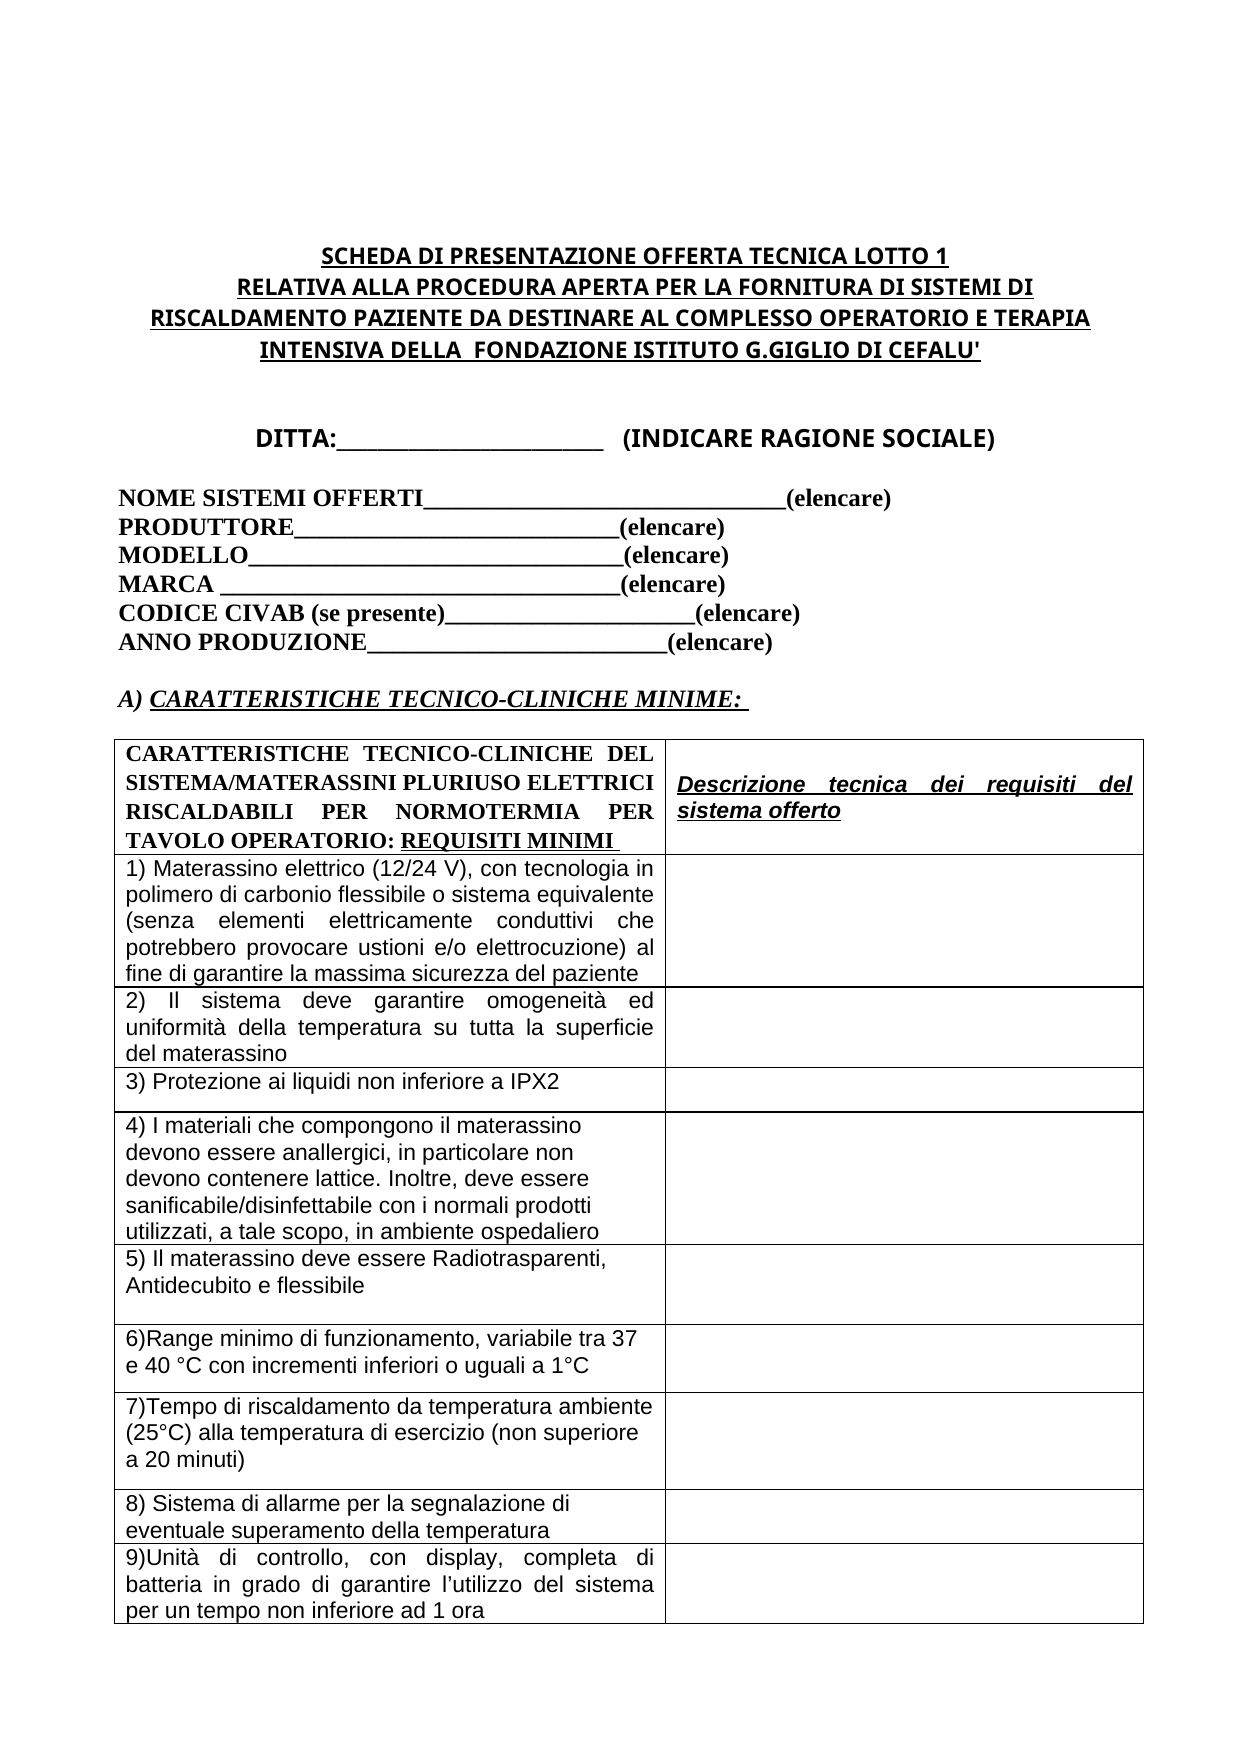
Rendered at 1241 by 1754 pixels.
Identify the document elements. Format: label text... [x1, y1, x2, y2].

text ANNO PRODUZIONE________________________(elencare) [118, 627, 1122, 656]
table_header CARATTERISTICHE TECNICO-CLINICHE DEL SISTEMA/MATERASSINI PLURIUSO ELETTRICI RISCALDABILI PER NORMOTERMIA PER TAVOLO OPERATORIO: REQUISITI MINIMI [115, 740, 665, 854]
table_cell 2) Il sistema deve garantire omogeneità ed uniformità della temperatura su tutta la superficie del materassino [115, 988, 665, 1067]
table_cell 6)Range minimo di funzionamento, variabile tra 37 e 40 °C con incrementi inferiori o uguali a 1°C [115, 1325, 665, 1392]
table_cell [666, 988, 1143, 1067]
table_cell [666, 1490, 1143, 1543]
table_cell [666, 1113, 1143, 1244]
text RELATIVA ALLA PROCEDURA APERTA PER LA FORNITURA DI SISTEMI DI RISCALDAMENTO PAZIENTE DA DESTINARE AL COMPLESSO OPERATORIO E TERAPIA INTENSIVA DELLA FONDAZIONE ISTITUTO G.GIGLIO DI CEFALU' [118, 271, 1122, 365]
text DITTA:__________________________ (INDICARE RAGIONE SOCIALE) [118, 420, 1122, 454]
table_cell [666, 1325, 1143, 1392]
table_cell 1) Materassino elettrico (12/24 V), con tecnologia in polimero di carbonio flessibile o sistema equivalente (senza elementi elettricamente conduttivi che potrebbero provocare ustioni e/o elettrocuzione) al fine di garantire la massima sicurezza del paziente [115, 855, 665, 986]
table_cell 7)Tempo di riscaldamento da temperatura ambiente (25°C) alla temperatura di esercizio (non superiore a 20 minuti) [115, 1393, 665, 1489]
table_cell [666, 1068, 1143, 1111]
table_cell 9)Unità di controllo, con display, completa di batteria in grado di garantire l’utilizzo del sistema per un tempo non inferiore ad 1 ora [115, 1544, 665, 1623]
text A) CARATTERISTICHE TECNICO-CLINICHE MINIME: [118, 684, 1122, 713]
table_cell [666, 1245, 1143, 1324]
table_cell 4) I materiali che compongono il materassino devono essere anallergici, in particolare non devono contenere lattice. Inoltre, deve essere sanificabile/disinfettabile con i normali prodotti utilizzati, a tale scopo, in ambiente ospedaliero [115, 1113, 665, 1244]
table_cell 8) Sistema di allarme per la segnalazione di eventuale superamento della temperatura [115, 1490, 665, 1543]
table_cell 5) Il materassino deve essere Radiotrasparenti, Antidecubito e flessibile [115, 1245, 665, 1324]
text NOME SISTEMI OFFERTI_____________________________(elencare) [118, 483, 1122, 512]
text MARCA ________________________________(elencare) [118, 569, 1122, 598]
table_cell [666, 1393, 1143, 1489]
text MODELLO______________________________(elencare) [118, 541, 1122, 569]
text CODICE CIVAB (se presente)____________________(elencare) [118, 598, 1122, 627]
text PRODUTTORE__________________________(elencare) [118, 512, 1122, 541]
table_header Descrizione tecnica dei requisiti del sistema offerto [666, 740, 1143, 854]
table_cell 3) Protezione ai liquidi non inferiore a IPX2 [115, 1068, 665, 1111]
text SCHEDA DI PRESENTAZIONE OFFERTA TECNICA LOTTO 1 [118, 240, 1122, 271]
table_cell [666, 855, 1143, 986]
table_cell [666, 1544, 1143, 1623]
